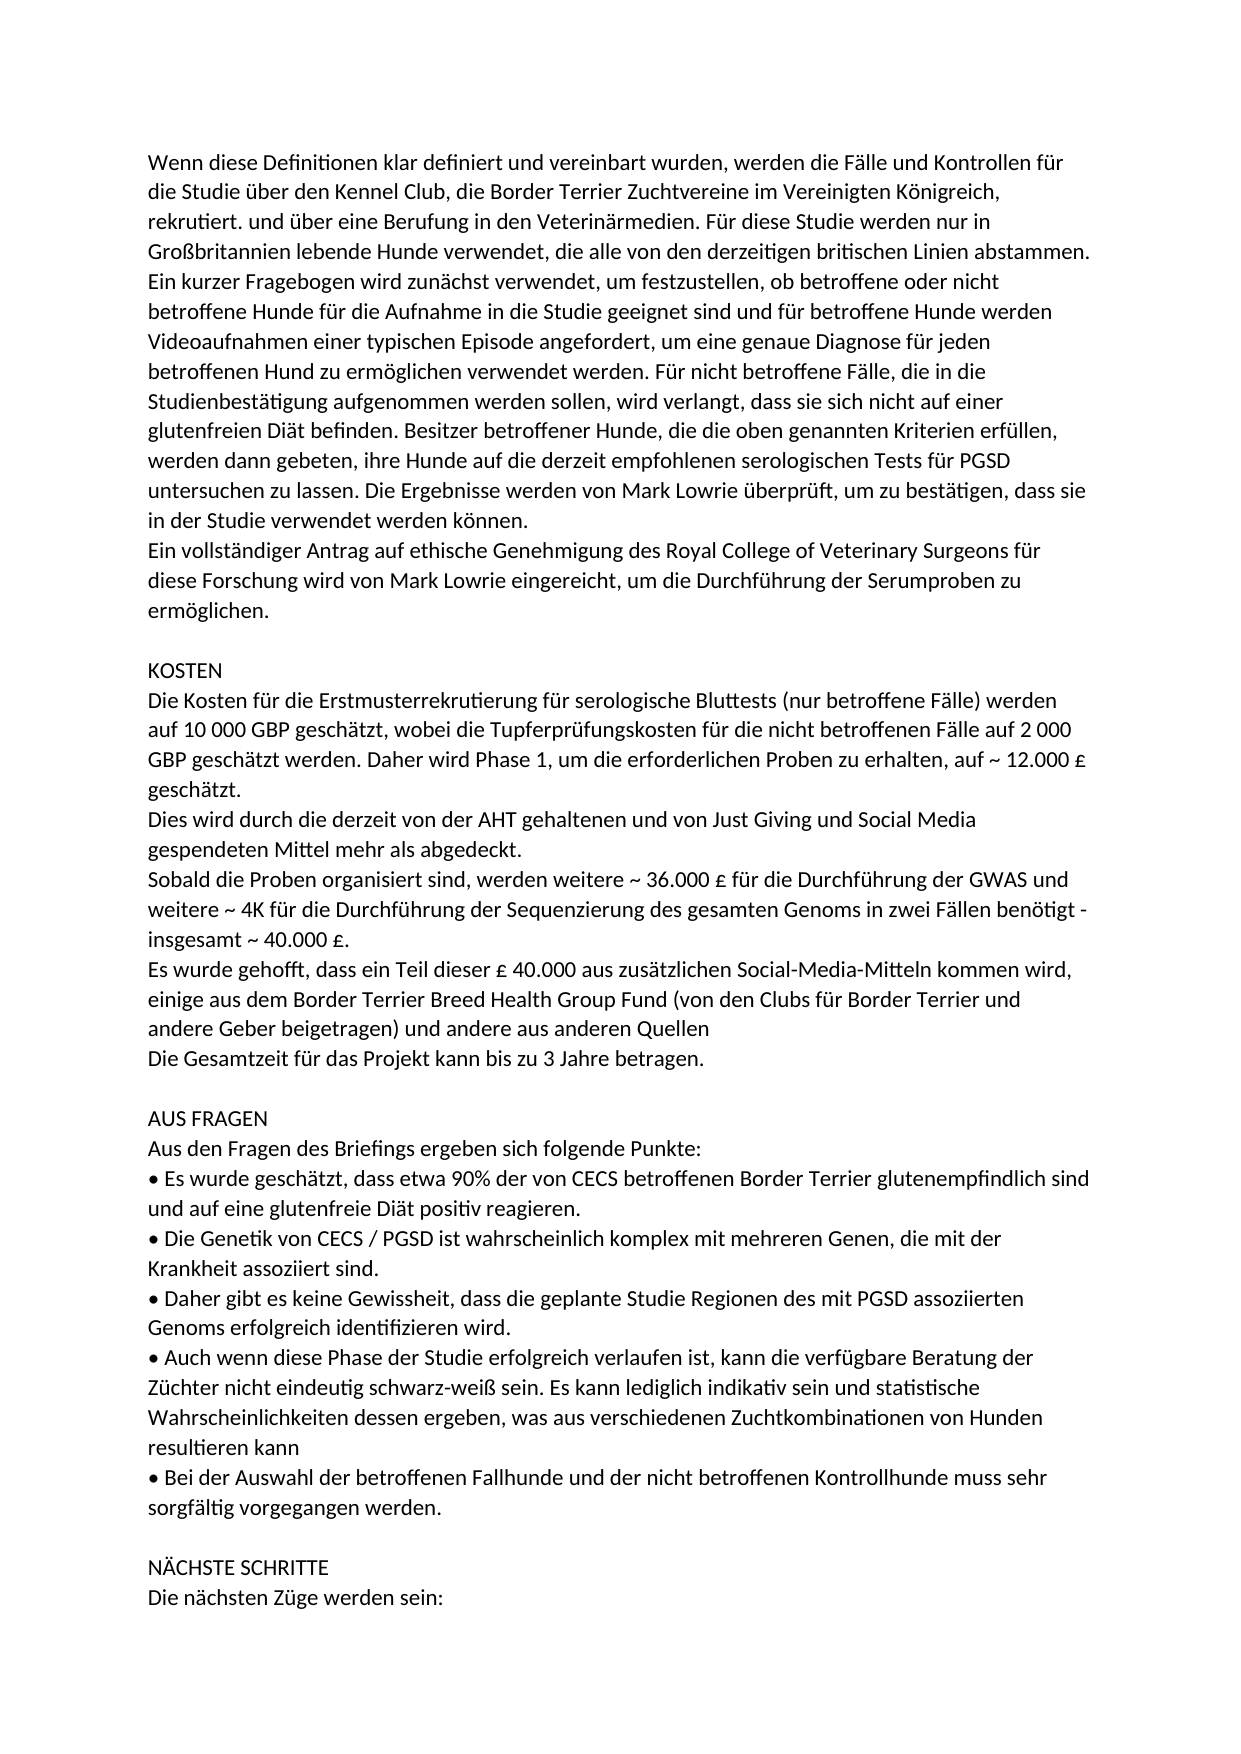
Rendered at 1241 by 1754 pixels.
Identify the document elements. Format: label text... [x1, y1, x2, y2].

text Wenn diese Definitionen klar definiert und vereinbart wurden, werden die Fälle und Kontrollen für die Studie über den Kennel Club, die Border Terrier Zuchtvereine im Vereinigten Königreich, rekrutiert. und über eine Berufung in den Veterinärmedien. Für diese Studie werden nur in Großbritannien lebende Hunde verwendet, die alle von den derzeitigen britischen Linien abstammen. Ein kurzer Fragebogen wird zunächst verwendet, um festzustellen, ob betroffene oder nicht betroffene Hunde für die Aufnahme in die Studie geeignet sind und für betroffene Hunde werden Videoaufnahmen einer typischen Episode angefordert, um eine genaue Diagnose für jeden betroffenen Hund zu ermöglichen verwendet werden. Für nicht betroffene Fälle, die in die Studienbestätigung aufgenommen werden sollen, wird verlangt, dass sie sich nicht auf einer glutenfreien Diät befinden. Besitzer betroffener Hunde, die die oben genannten Kriterien erfüllen, werden dann gebeten, ihre Hunde auf die derzeit empfohlenen serologischen Tests für PGSD untersuchen zu lassen. Die Ergebnisse werden von Mark Lowrie überprüft, um zu bestätigen, dass sie in der Studie verwendet werden können. Ein vollständiger Antrag auf ethische Genehmigung des Royal College of Veterinary Surgeons für diese Forschung wird von Mark Lowrie eingereicht, um die Durchführung der Serumproben zu ermöglichen. KOSTEN Die Kosten für die Erstmusterrekrutierung für serologische Bluttests (nur betroffene Fälle) werden auf 10 000 GBP geschätzt, wobei die Tupferprüfungskosten für die nicht betroffenen Fälle auf 2 000 GBP geschätzt werden. Daher wird Phase 1, um die erforderlichen Proben zu erhalten, auf ~ 12.000 £ geschätzt. Dies wird durch die derzeit von der AHT gehaltenen und von Just Giving und Social Media gespendeten Mittel mehr als abgedeckt. Sobald die Proben organisiert sind, werden weitere ~ 36.000 £ für die Durchführung der GWAS und weitere ~ 4K für die Durchführung der Sequenzierung des gesamten Genoms in zwei Fällen benötigt - insgesamt ~ 40.000 £. Es wurde gehofft, dass ein Teil dieser £ 40.000 aus zusätzlichen Social-Media-Mitteln kommen wird, einige aus dem Border Terrier Breed Health Group Fund (von den Clubs für Border Terrier und andere Geber beigetragen) und andere aus anderen Quellen Die Gesamtzeit für das Projekt kann bis zu 3 Jahre betragen. AUS FRAGEN Aus den Fragen des Briefings ergeben sich folgende Punkte: • Es wurde geschätzt, dass etwa 90% der von CECS betroffenen Border Terrier glutenempfindlich sind und auf eine glutenfreie Diät positiv reagieren. • Die Genetik von CECS / PGSD ist wahrscheinlich komplex mit mehreren Genen, die mit der Krankheit assoziiert sind. • Daher gibt es keine Gewissheit, dass die geplante Studie Regionen des mit PGSD assoziierten Genoms erfolgreich identifizieren wird. • Auch wenn diese Phase der Studie erfolgreich verlaufen ist, kann die verfügbare Beratung der Züchter nicht eindeutig schwarz-weiß sein. Es kann lediglich indikativ sein und statistische Wahrscheinlichkeiten dessen ergeben, was aus verschiedenen Zuchtkombinationen von Hunden resultieren kann • Bei der Auswahl der betroffenen Fallhunde und der nicht betroffenen Kontrollhunde muss sehr sorgfältig vorgegangen werden. NÄCHSTE SCHRITTE Die nächsten Züge werden sein: [148, 148, 1093, 1611]
